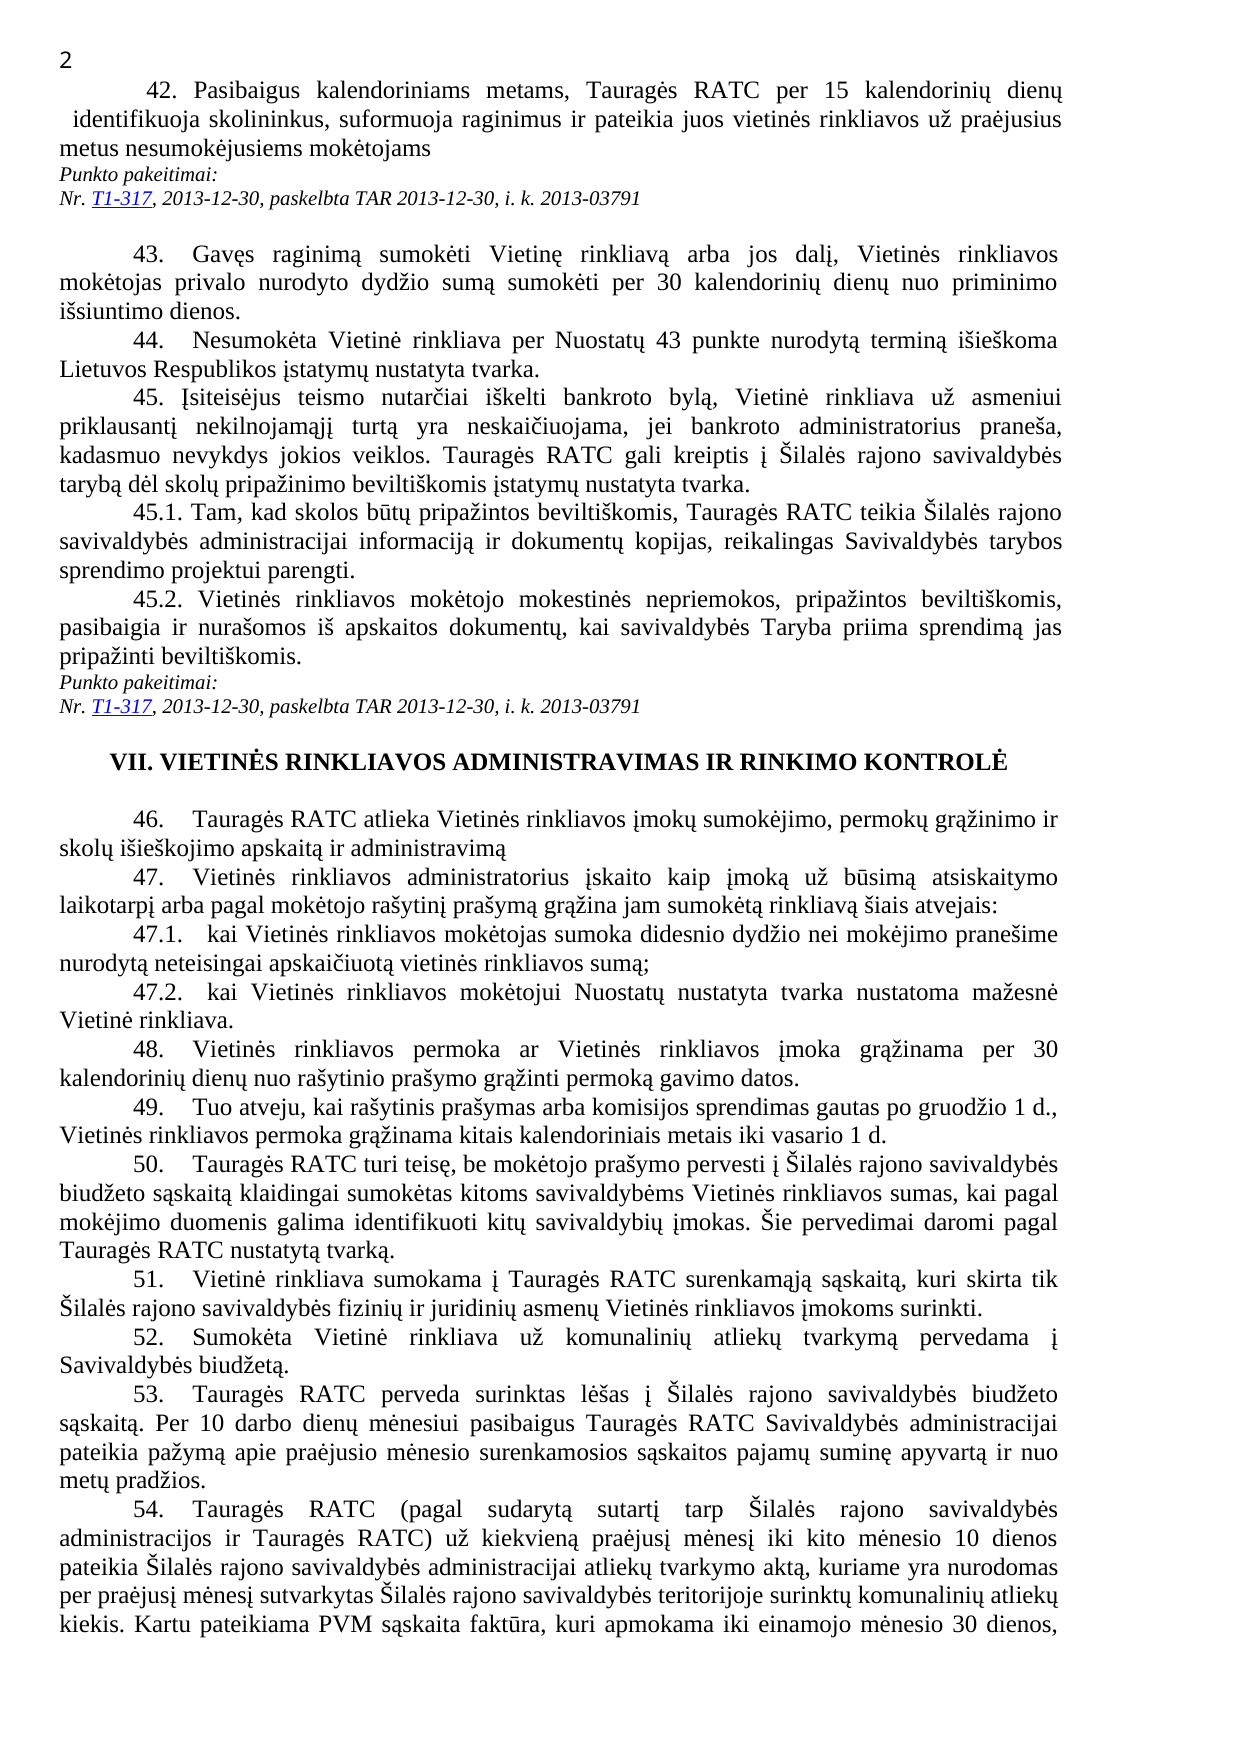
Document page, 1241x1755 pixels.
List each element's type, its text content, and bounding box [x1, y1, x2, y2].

text 44. Nesumokėta Vietinė rinkliava per Nuostatų 43 punkte nurodytą terminą išieškoma Lietuvos Respublikos įstatymų nustatyta tvarka. [59, 325, 1059, 382]
text 49. Tuo atveju, kai rašytinis prašymas arba komisijos sprendimas gautas po gruodžio 1 d., Vietinės rinkliavos permoka grąžinama kitais kalendoriniais metais iki vasario 1 d. [59, 1092, 1059, 1149]
text 53. Tauragės RATC perveda surinktas lėšas į Šilalės rajono savivaldybės biudžeto sąskaitą. Per 10 darbo dienų mėnesiui pasibaigus Tauragės RATC Savivaldybės administracijai pateikia pažymą apie praėjusio mėnesio surenkamosios sąskaitos pajamų suminę apyvartą ir nuo metų pradžios. [59, 1379, 1059, 1494]
text 54. Tauragės RATC (pagal sudarytą sutartį tarp Šilalės rajono savivaldybės administracijos ir Tauragės RATC) už kiekvieną praėjusį mėnesį iki kito mėnesio 10 dienos pateikia Šilalės rajono savivaldybės administracijai atliekų tvarkymo aktą, kuriame yra nurodomas per praėjusį mėnesį sutvarkytas Šilalės rajono savivaldybės teritorijoje surinktų komunalinių atliekų kiekis. Kartu pateikiama PVM sąskaita faktūra, kuri apmokama iki einamojo mėnesio 30 dienos, [59, 1494, 1059, 1638]
text Nr. T1-317, 2013-12-30, paskelbta TAR 2013-12-30, i. k. 2013-03791 [59, 694, 1063, 718]
text 52. Sumokėta Vietinė rinkliava už komunalinių atliekų tvarkymą pervedama į Savivaldybės biudžetą. [59, 1322, 1059, 1379]
text 45.1. Tam, kad skolos būtų pripažintos beviltiškomis, Tauragės RATC teikia Šilalės rajono savivaldybės administracijai informaciją ir dokumentų kopijas, reikalingas Savivaldybės tarybos sprendimo projektui parengti. [59, 497, 1063, 584]
text 48. Vietinės rinkliavos permoka ar Vietinės rinkliavos įmoka grąžinama per 30 kalendorinių dienų nuo rašytinio prašymo grąžinti permoką gavimo datos. [59, 1034, 1059, 1092]
text VII. VIETINĖS RINKLIAVOS ADMINISTRAVIMAS IR RINKIMO KONTROLĖ [59, 747, 1059, 776]
text 43. Gavęs raginimą sumokėti Vietinę rinkliavą arba jos dalį, Vietinės rinkliavos mokėtojas privalo nurodyto dydžio sumą sumokėti per 30 kalendorinių dienų nuo priminimo išsiuntimo dienos. [59, 239, 1059, 325]
text 50. Tauragės RATC turi teisę, be mokėtojo prašymo pervesti į Šilalės rajono savivaldybės biudžeto sąskaitą klaidingai sumokėtas kitoms savivaldybėms Vietinės rinkliavos sumas, kai pagal mokėjimo duomenis galima identifikuoti kitų savivaldybių įmokas. Šie pervedimai daromi pagal Tauragės RATC nustatytą tvarką. [59, 1149, 1059, 1264]
text Punkto pakeitimai: [59, 670, 1063, 694]
text 45.2. Vietinės rinkliavos mokėtojo mokestinės nepriemokos, pripažintos beviltiškomis, pasibaigia ir nurašomos iš apskaitos dokumentų, kai savivaldybės Taryba priima sprendimą jas pripažinti beviltiškomis. [59, 584, 1063, 670]
text 47.2. kai Vietinės rinkliavos mokėtojui Nuostatų nustatyta tvarka nustatoma mažesnė Vietinė rinkliava. [59, 977, 1059, 1034]
text 47.1. kai Vietinės rinkliavos mokėtojas sumoka didesnio dydžio nei mokėjimo pranešime nurodytą neteisingai apskaičiuotą vietinės rinkliavos sumą; [59, 919, 1059, 977]
text Nr. T1-317, 2013-12-30, paskelbta TAR 2013-12-30, i. k. 2013-03791 [59, 186, 1063, 210]
text 45. Įsiteisėjus teismo nutarčiai iškelti bankroto bylą, Vietinė rinkliava už asmeniui priklausantį nekilnojamąjį turtą yra neskaičiuojama, jei bankroto administratorius praneša, kadasmuo nevykdys jokios veiklos. Tauragės RATC gali kreiptis į Šilalės rajono savivaldybės tarybą dėl skolų pripažinimo beviltiškomis įstatymų nustatyta tvarka. [59, 382, 1063, 497]
text 47. Vietinės rinkliavos administratorius įskaito kaip įmoką už būsimą atsiskaitymo laikotarpį arba pagal mokėtojo rašytinį prašymą grąžina jam sumokėtą rinkliavą šiais atvejais: [59, 862, 1059, 919]
text 46. Tauragės RATC atlieka Vietinės rinkliavos įmokų sumokėjimo, permokų grąžinimo ir skolų išieškojimo apskaitą ir administravimą [59, 804, 1059, 862]
text 42. Pasibaigus kalendoriniams metams, Tauragės RATC per 15 kalendorinių dienų identifikuoja skolininkus, suformuoja raginimus ir pateikia juos vietinės rinkliavos už praėjusius metus nesumokėjusiems mokėtojams [59, 76, 1063, 162]
text 51. Vietinė rinkliava sumokama į Tauragės RATC surenkamąją sąskaitą, kuri skirta tik Šilalės rajono savivaldybės fizinių ir juridinių asmenų Vietinės rinkliavos įmokoms surinkti. [59, 1264, 1059, 1322]
text Punkto pakeitimai: [59, 162, 1063, 186]
